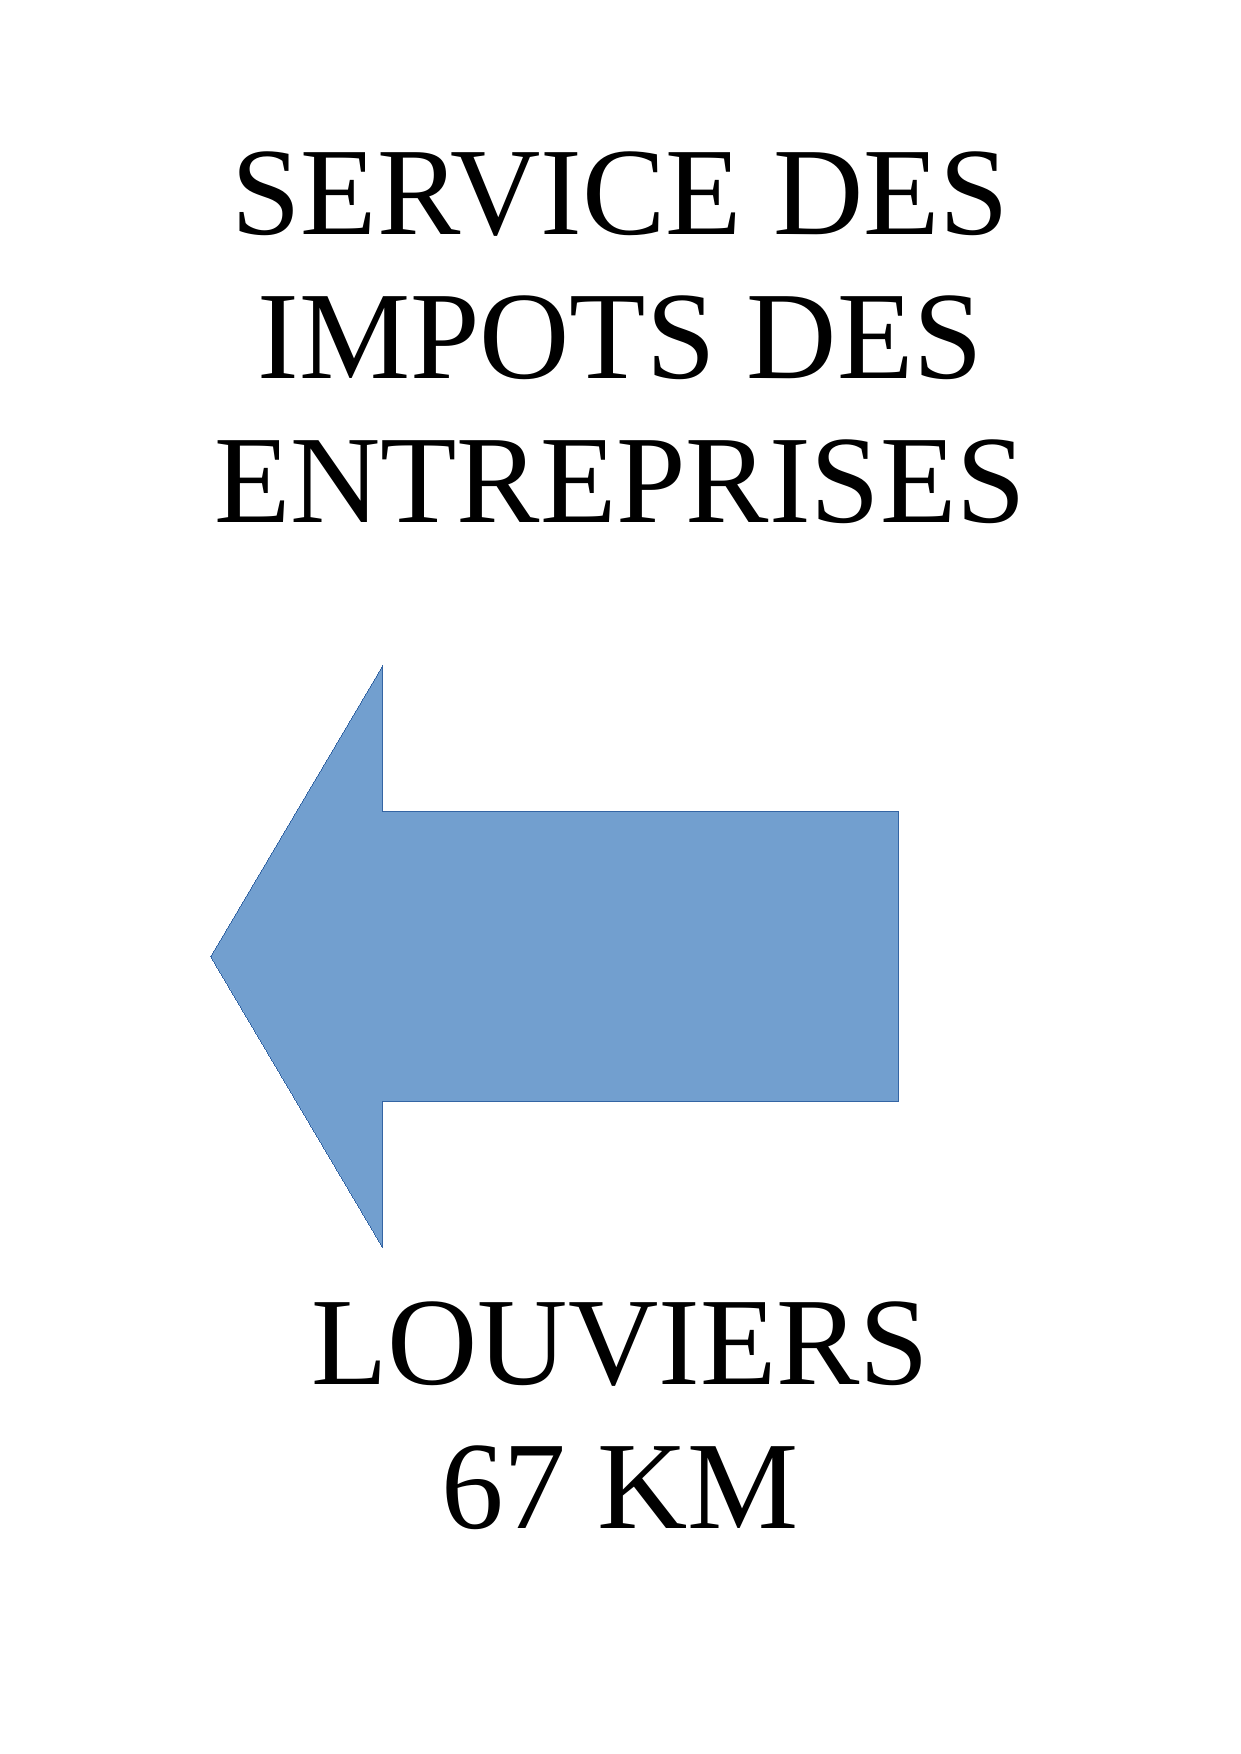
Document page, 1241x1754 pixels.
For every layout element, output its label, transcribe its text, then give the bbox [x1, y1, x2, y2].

text 67 KM [118, 1412, 1122, 1556]
text LOUVIERS [118, 1268, 1122, 1412]
text SERVICE DES IMPOTS DES ENTREPRISES [118, 118, 1122, 549]
